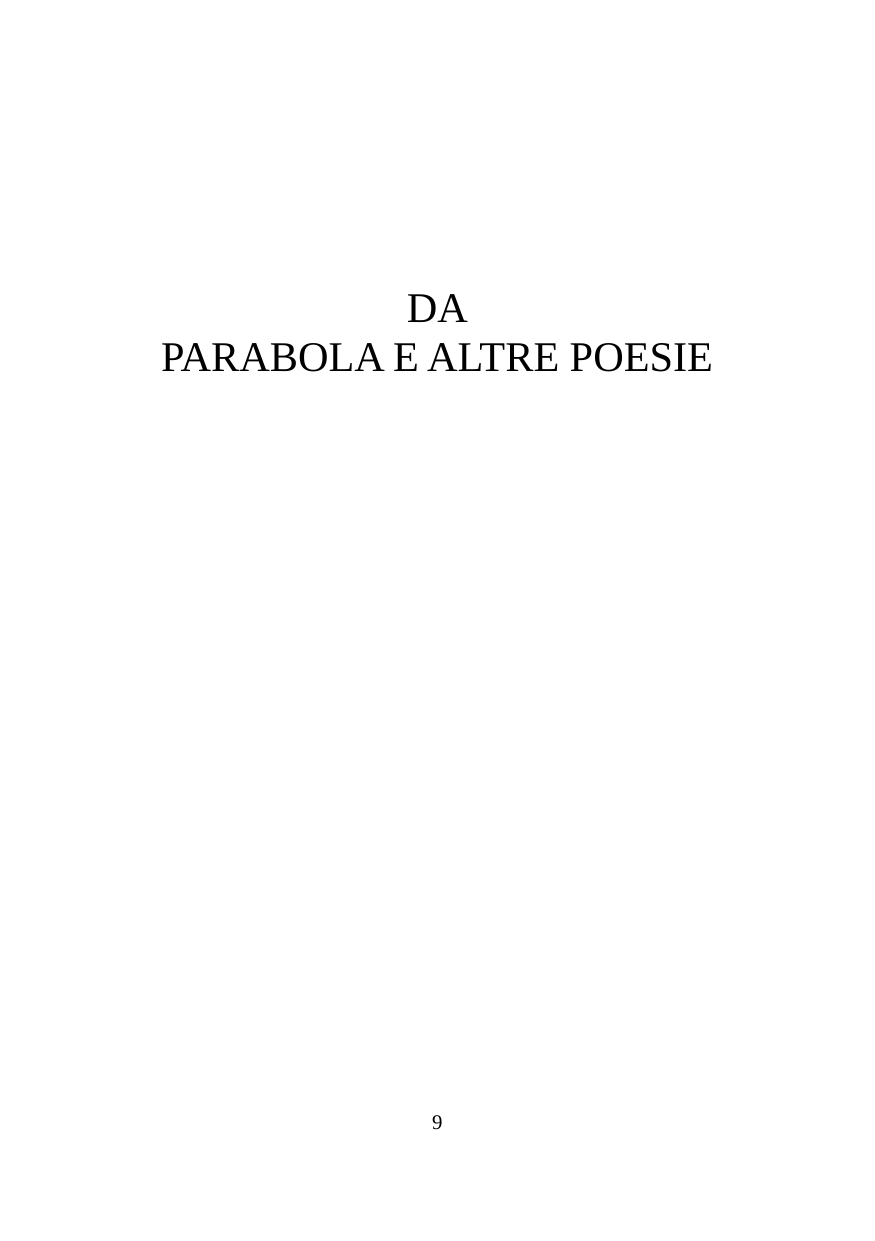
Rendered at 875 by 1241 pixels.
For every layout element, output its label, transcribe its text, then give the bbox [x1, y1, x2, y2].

subtitle DA PARABOLA E ALTRE POESIE [106, 283, 768, 381]
